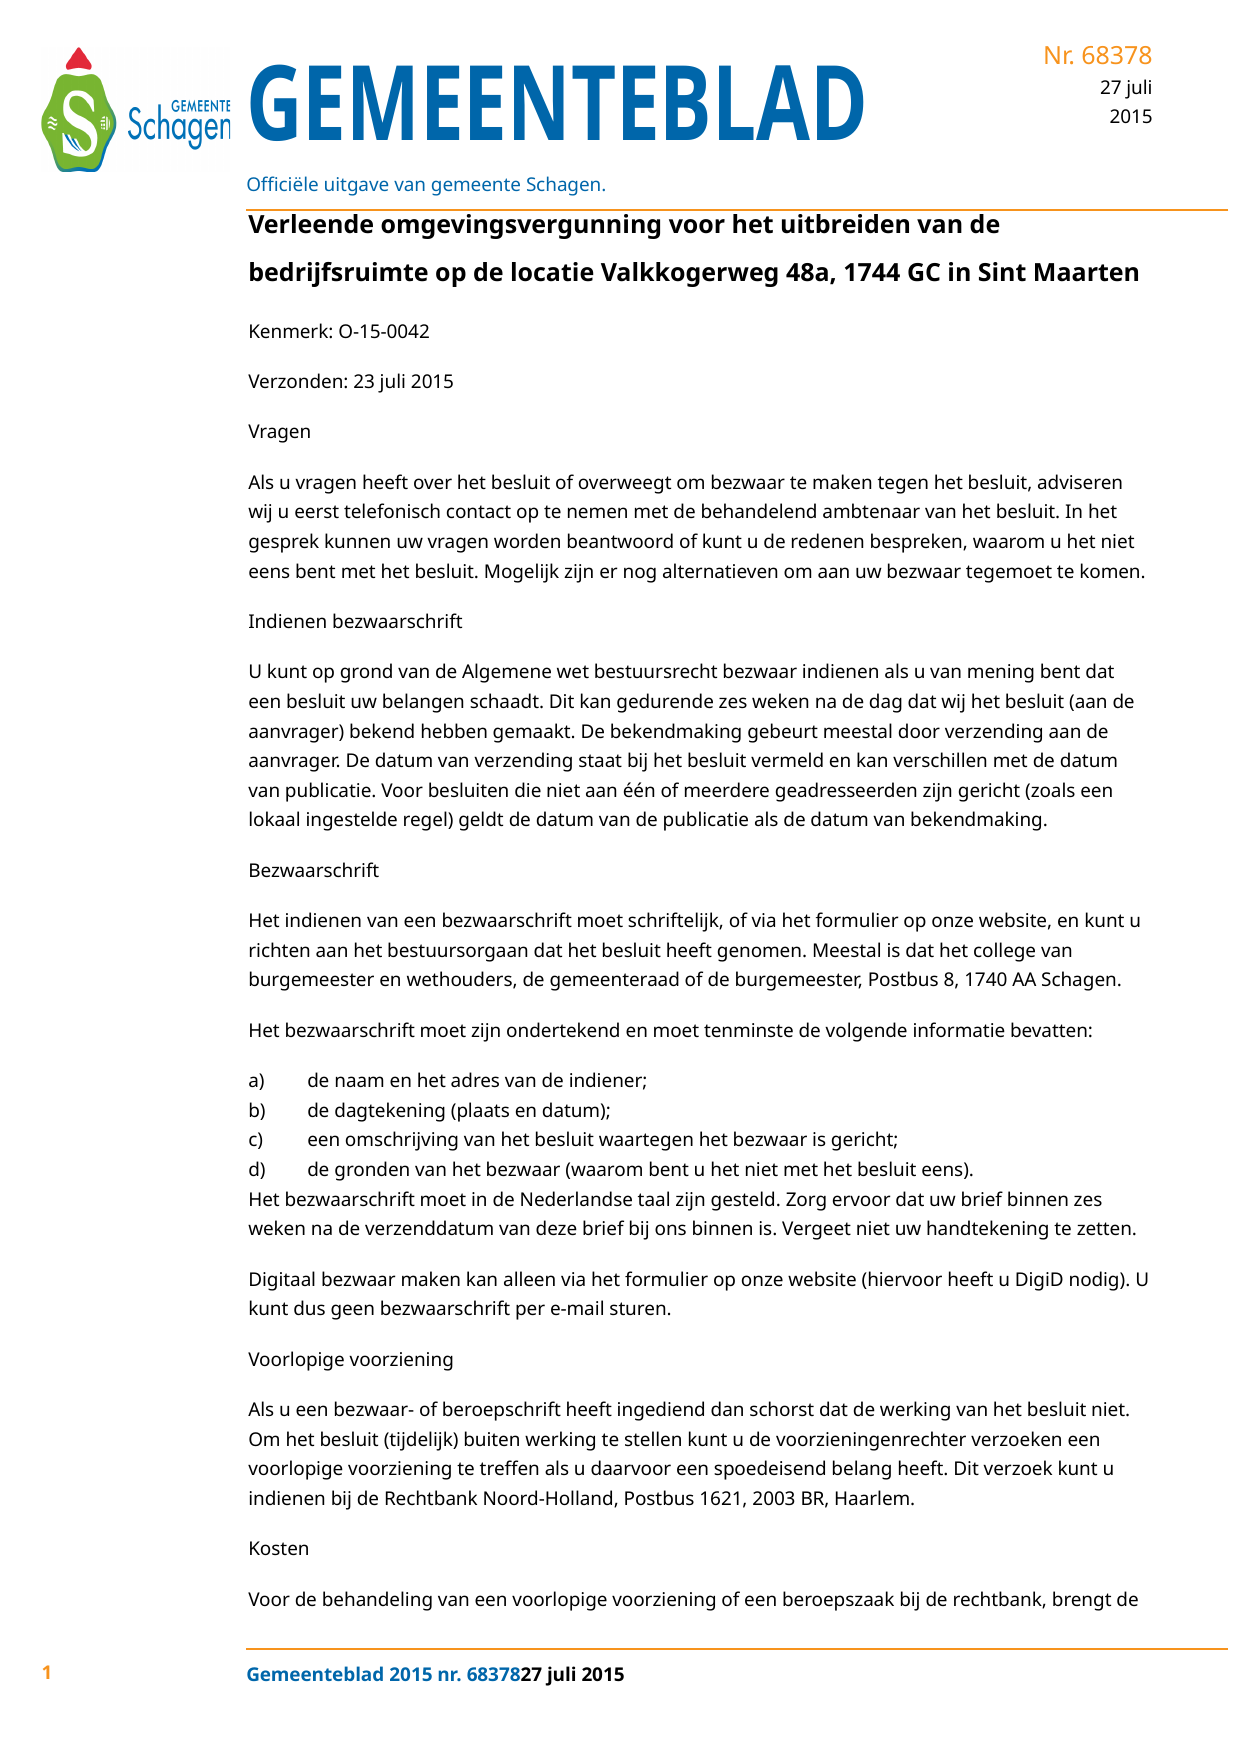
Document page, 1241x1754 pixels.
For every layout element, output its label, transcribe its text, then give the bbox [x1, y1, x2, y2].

text Voorlopige voorziening [248, 1346, 1152, 1372]
text Verzonden: 23 juli 2015 [248, 368, 1152, 394]
text U kunt op grond van de Algemene wet bestuursrecht bezwaar indienen als u van mening bent dat een besluit uw belangen schaadt. Dit kan gedurende zes weken na de dag dat wij het besluit (aan de aanvrager) bekend hebben gemaakt. De bekendmaking gebeurt meestal door verzending aan de aanvrager. De datum van verzending staat bij het besluit vermeld en kan verschillen met de datum van publicatie. Voor besluiten die niet aan één of meerdere geadresseerden zijn gericht (zoals een lokaal ingestelde regel) geldt de datum van de publicatie als de datum van bekendmaking. [248, 659, 1152, 832]
text Vragen [248, 419, 1152, 444]
text Verleende omgevingsvergunning voor het uitbreiden van de bedrijfsruimte op de locatie Valkkogerweg 48a, 1744 GC in Sint Maarten [248, 211, 1152, 288]
text Als u vragen heeft over het besluit of overweegt om bezwaar te maken tegen het besluit, adviseren wij u eerst telefonisch contact op te nemen met de behandelend ambtenaar van het besluit. In het gesprek kunnen uw vragen worden beantwoord of kunt u de redenen bespreken, waarom u het niet eens bent met het besluit. Mogelijk zijn er nog alternatieven om aan uw bezwaar tegemoet te komen. [248, 469, 1152, 584]
picture [41, 47, 231, 172]
text Als u een bezwaar- of beroepschrift heeft ingediend dan schorst dat de werking van het besluit niet. Om het besluit (tijdelijk) buiten werking te stellen kunt u de voorzieningenrechter verzoeken een voorlopige voorziening te treffen als u daarvoor een spoedeisend belang heeft. Dit verzoek kunt u indienen bij de Rechtbank Noord-Holland, Postbus 1621, 2003 BR, Haarlem. [248, 1396, 1152, 1511]
text Kenmerk: O-15-0042 [248, 318, 1152, 344]
text Digitaal bezwaar maken kan alleen via het formulier op onze website (hiervoor heeft u DigiD nodig). U kunt dus geen bezwaarschrift per e-mail sturen. [248, 1266, 1152, 1321]
list de dagtekening (plaats en datum); [248, 1097, 1152, 1123]
text Bezwaarschrift [248, 857, 1152, 883]
list de gronden van het bezwaar (waarom bent u het niet met het besluit eens). [248, 1156, 1152, 1182]
list een omschrijving van het besluit waartegen het bezwaar is gericht; [248, 1127, 1152, 1152]
text Kosten [248, 1535, 1152, 1561]
text Het bezwaarschrift moet zijn ondertekend en moet tenminste de volgende informatie bevatten: [248, 1017, 1152, 1043]
text Het indienen van een bezwaarschrift moet schriftelijk, of via het formulier op onze website, en kunt u richten aan het bestuursorgaan dat het besluit heeft genomen. Meestal is dat het college van burgemeester en wethouders, de gemeenteraad of de burgemeester, Postbus 8, 1740 AA Schagen. [248, 907, 1152, 992]
text Voor de behandeling van een voorlopige voorziening of een beroepszaak bij de rechtbank, brengt de [248, 1586, 1152, 1612]
text Indienen bezwaarschrift [248, 608, 1152, 634]
list de naam en het adres van de indiener; [248, 1067, 1152, 1093]
text Het bezwaarschrift moet in de Nederlandse taal zijn gesteld. Zorg ervoor dat uw brief binnen zes weken na de verzenddatum van deze brief bij ons binnen is. Vergeet niet uw handtekening te zetten. [248, 1186, 1152, 1241]
